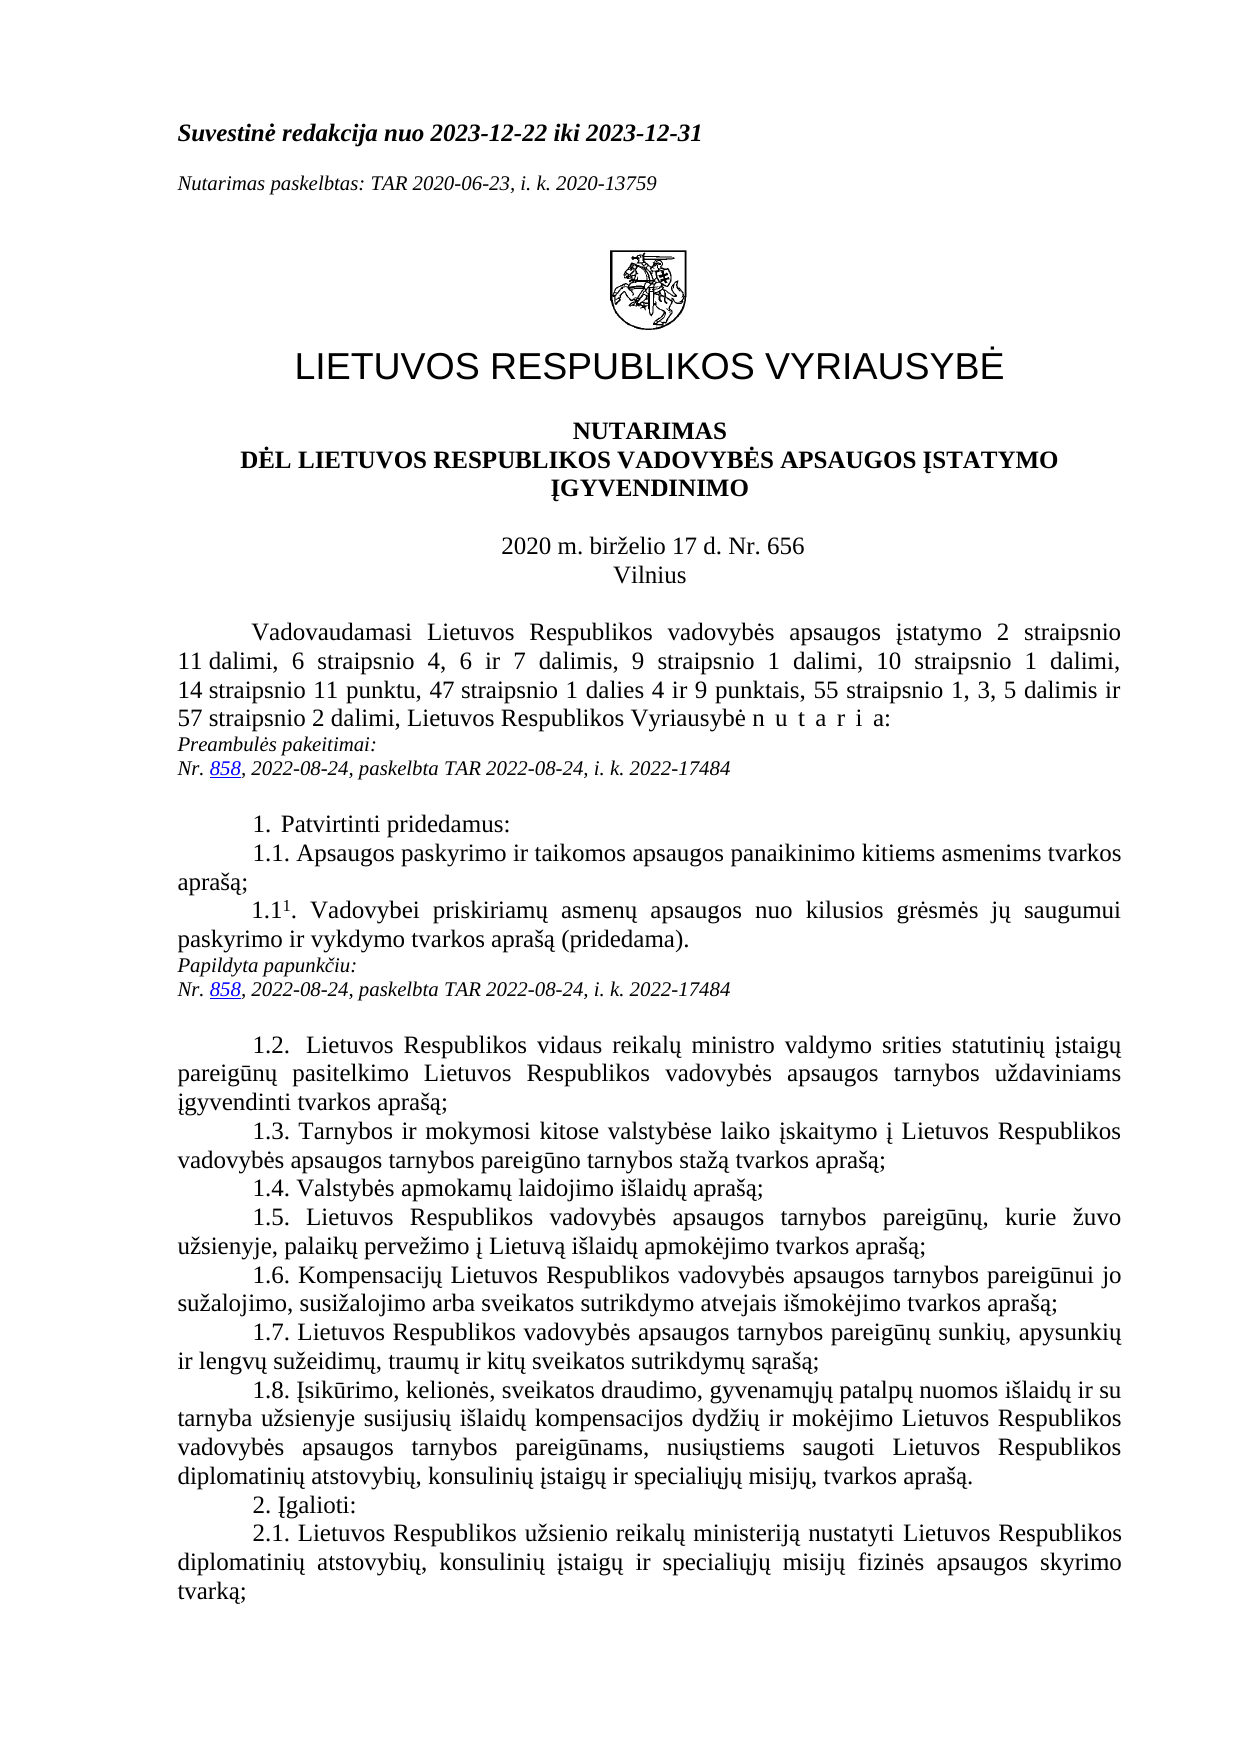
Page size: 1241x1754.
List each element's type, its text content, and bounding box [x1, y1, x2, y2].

text Vadovaudamasi Lietuvos Respublikos vadovybės apsaugos įstatymo 2 straipsnio 11 dalimi, 6 straipsnio 4, 6 ir 7 dalimis, 9 straipsnio 1 dalimi, 10 straipsnio 1 dalimi, 14 straipsnio 11 punktu, 47 straipsnio 1 dalies 4 ir 9 punktais, 55 straipsnio 1, 3, 5 dalimis ir 57 straipsnio 2 dalimi, Lietuvos Respublikos Vyriausybė nutaria: [177, 617, 1122, 732]
text 1.4. Valstybės apmokamų laidojimo išlaidų aprašą; [177, 1173, 1122, 1202]
text 1.6. Kompensacijų Lietuvos Respublikos vadovybės apsaugos tarnybos pareigūnui jo sužalojimo, susižalojimo arba sveikatos sutrikdymo atvejais išmokėjimo tvarkos aprašą; [177, 1260, 1122, 1317]
text 1.7. Lietuvos Respublikos vadovybės apsaugos tarnybos pareigūnų sunkių, apysunkių ir lengvų sužeidimų, traumų ir kitų sveikatos sutrikdymų sąrašą; [177, 1317, 1122, 1375]
text Preambulės pakeitimai: [177, 732, 1122, 756]
text 1.5. Lietuvos Respublikos vadovybės apsaugos tarnybos pareigūnų, kurie žuvo užsienyje, palaikų pervežimo į Lietuvą išlaidų apmokėjimo tvarkos aprašą; [177, 1202, 1122, 1260]
text Vilnius [177, 560, 1122, 588]
text 2020 m. birželio 17 d. Nr. 656 [177, 531, 1122, 560]
text Nr. 858, 2022-08-24, paskelbta TAR 2022-08-24, i. k. 2022-17484 [177, 977, 1122, 1001]
text Lietuvos Respublikos Vyriausybė [177, 344, 1122, 387]
text 1.8. Įsikūrimo, kelionės, sveikatos draudimo, gyvenamųjų patalpų nuomos išlaidų ir su tarnyba užsienyje susijusių išlaidų kompensacijos dydžių ir mokėjimo Lietuvos Respublikos vadovybės apsaugos tarnybos pareigūnams, nusiųstiems saugoti Lietuvos Respublikos diplomatinių atstovybių, konsulinių įstaigų ir specialiųjų misijų, tvarkos aprašą. [177, 1375, 1122, 1490]
text Nr. 858, 2022-08-24, paskelbta TAR 2022-08-24, i. k. 2022-17484 [177, 756, 1122, 780]
text Suvestinė redakcija nuo 2023-12-22 iki 2023-12-31 [177, 118, 1122, 147]
text 1. Patvirtinti pridedamus: [177, 809, 1122, 838]
text nutarimas [177, 416, 1122, 445]
text Nutarimas paskelbtas: TAR 2020-06-23, i. k. 2020-13759 [177, 171, 1122, 195]
text 1.3. Tarnybos ir mokymosi kitose valstybėse laiko įskaitymo į Lietuvos Respublikos vadovybės apsaugos tarnybos pareigūno tarnybos stažą tvarkos aprašą; [177, 1116, 1122, 1173]
text DĖL LIETUVOS RESPUBLIKOS VADOVYBĖS APSAUGOS ĮSTATYMO ĮGYVENDINIMO [177, 445, 1122, 502]
text 1.1. Apsaugos paskyrimo ir taikomos apsaugos panaikinimo kitiems asmenims tvarkos aprašą; [177, 838, 1122, 895]
text 2.1. Lietuvos Respublikos užsienio reikalų ministeriją nustatyti Lietuvos Respublikos diplomatinių atstovybių, konsulinių įstaigų ir specialiųjų misijų fizinės apsaugos skyrimo tvarką; [177, 1518, 1122, 1605]
text 1.2.. Lietuvos Respublikos vidaus reikalų ministro valdymo srities statutinių įstaigų pareigūnų pasitelkimo Lietuvos Respublikos vadovybės apsaugos tarnybos uždaviniams įgyvendinti tvarkos aprašą; [177, 1030, 1122, 1116]
text Papildyta papunkčiu: [177, 953, 1122, 977]
text 2. Įgalioti: [177, 1490, 1122, 1518]
text 1.11. Vadovybei priskiriamų asmenų apsaugos nuo kilusios grėsmės jų saugumui paskyrimo ir vykdymo tvarkos aprašą (pridedama). [177, 895, 1122, 953]
